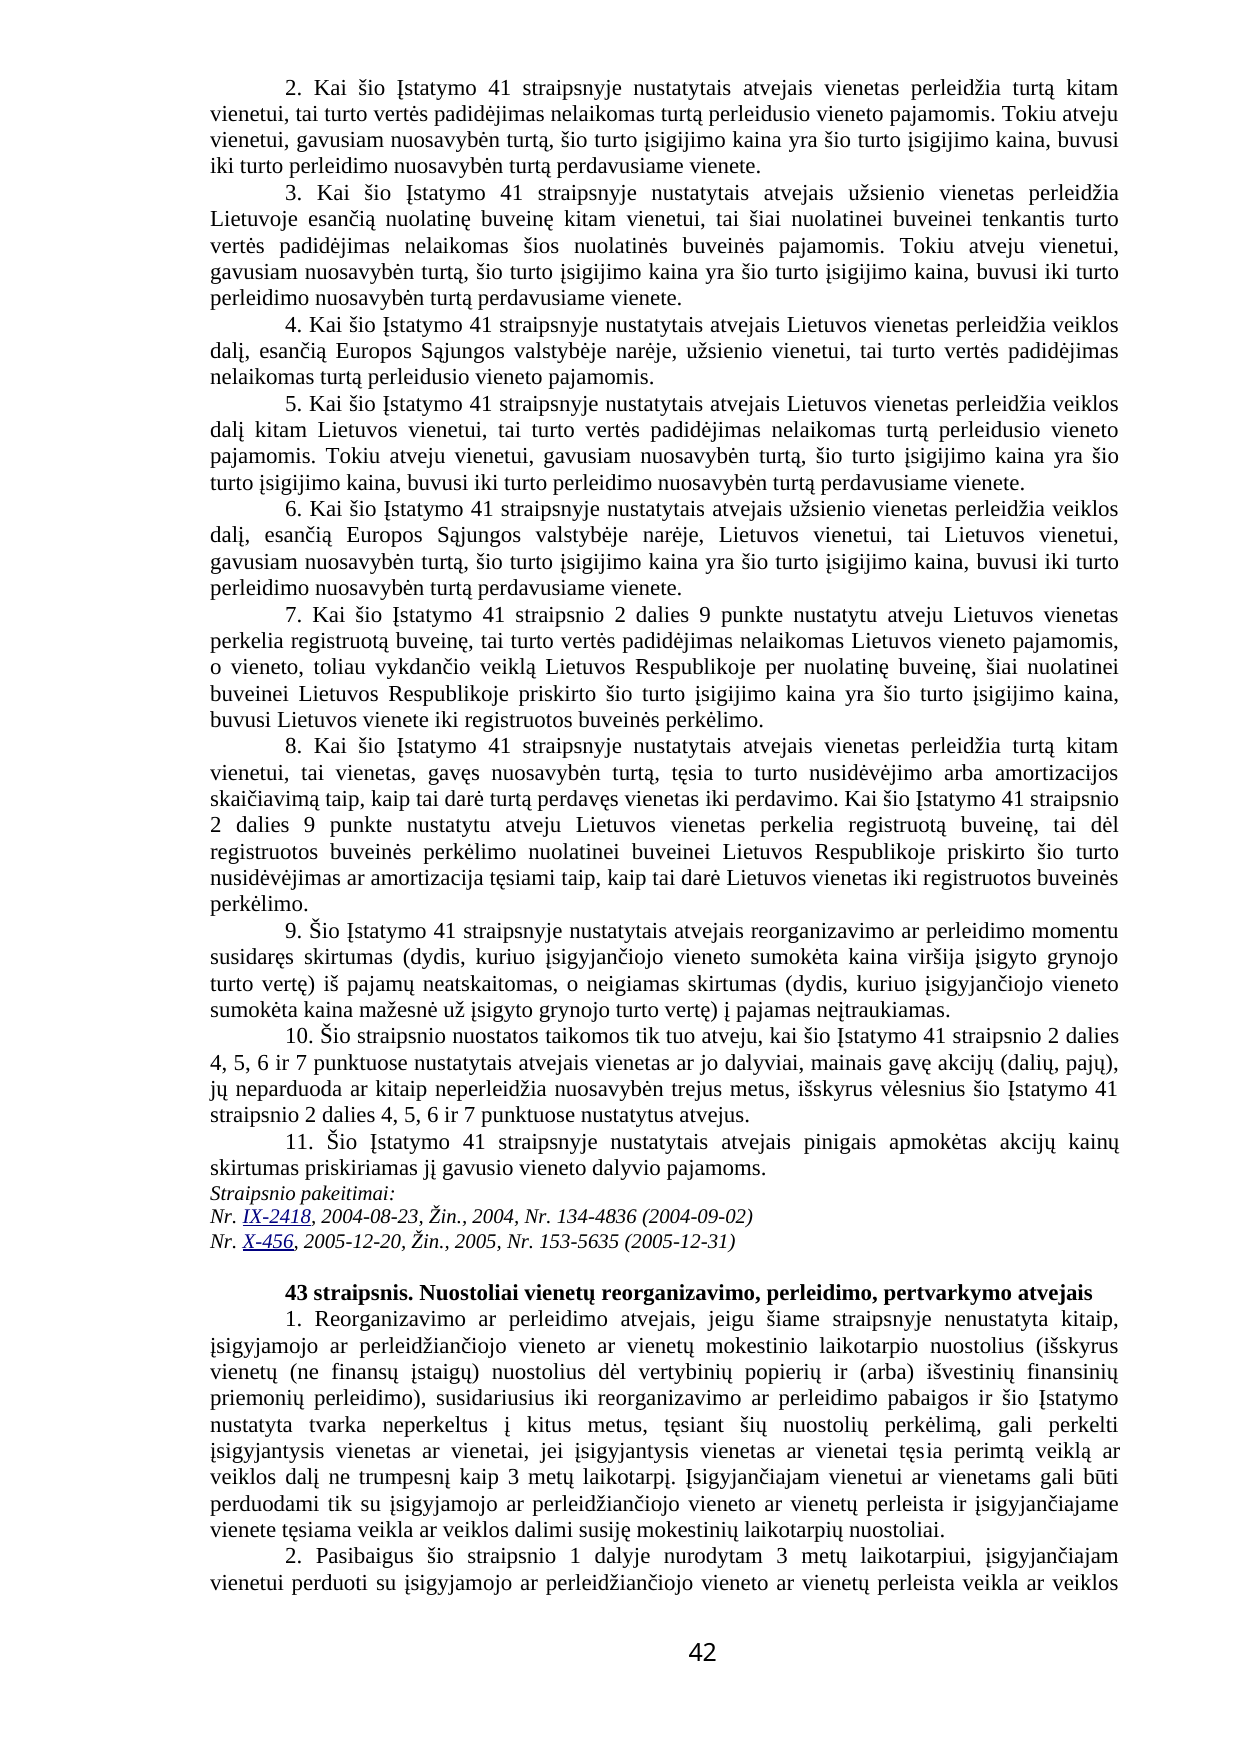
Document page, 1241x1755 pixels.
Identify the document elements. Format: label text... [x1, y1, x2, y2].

text 3. Kai šio Įstatymo 41 straipsnyje nustatytais atvejais užsienio vienetas perleidžia Lietuvoje esančią nuolatinę buveinę kitam vienetui, tai šiai nuolatinei buveinei tenkantis turto vertės padidėjimas nelaikomas šios nuolatinės buveinės pajamomis. Tokiu atveju vienetui, gavusiam nuosavybėn turtą, šio turto įsigijimo kaina yra šio turto įsigijimo kaina, buvusi iki turto perleidimo nuosavybėn turtą perdavusiame vienete. [210, 179, 1120, 311]
text Straipsnio pakeitimai: [210, 1180, 1120, 1204]
text Nr. IX-2418, 2004-08-23, Žin., 2004, Nr. 134-4836 (2004-09-02) [210, 1204, 1120, 1228]
text 11. Šio Įstatymo 41 straipsnyje nustatytais atvejais pinigais apmokėtas akcijų kainų skirtumas priskiriamas jį gavusio vieneto dalyvio pajamoms. [210, 1128, 1120, 1180]
text 10. Šio straipsnio nuostatos taikomos tik tuo atveju, kai šio Įstatymo 41 straipsnio 2 dalies 4, 5, 6 ir 7 punktuose nustatytais atvejais vienetas ar jo dalyviai, mainais gavę akcijų (dalių, pajų), jų neparduoda ar kitaip neperleidžia nuosavybėn trejus metus, išskyrus vėlesnius šio Įstatymo 41 straipsnio 2 dalies 4, 5, 6 ir 7 punktuose nustatytus atvejus. [210, 1022, 1120, 1128]
text Nr. X-456, 2005-12-20, Žin., 2005, Nr. 153-5635 (2005-12-31) [210, 1228, 1120, 1253]
text 43 straipsnis. Nuostoliai vienetų reorganizavimo, perleidimo, pertvarkymo atvejais [285, 1279, 1120, 1305]
text 2. Kai šio Įstatymo 41 straipsnyje nustatytais atvejais vienetas perleidžia turtą kitam vienetui, tai turto vertės padidėjimas nelaikomas turtą perleidusio vieneto pajamomis. Tokiu atveju vienetui, gavusiam nuosavybėn turtą, šio turto įsigijimo kaina yra šio turto įsigijimo kaina, buvusi iki turto perleidimo nuosavybėn turtą perdavusiame vienete. [210, 73, 1120, 179]
text 8. Kai šio Įstatymo 41 straipsnyje nustatytais atvejais vienetas perleidžia turtą kitam vienetui, tai vienetas, gavęs nuosavybėn turtą, tęsia to turto nusidėvėjimo arba amortizacijos skaičiavimą taip, kaip tai darė turtą perdavęs vienetas iki perdavimo. Kai šio Įstatymo 41 straipsnio 2 dalies 9 punkte nustatytu atveju Lietuvos vienetas perkelia registruotą buveinę, tai dėl registruotos buveinės perkėlimo nuolatinei buveinei Lietuvos Respublikoje priskirto šio turto nusidėvėjimas ar amortizacija tęsiami taip, kaip tai darė Lietuvos vienetas iki registruotos buveinės perkėlimo. [210, 732, 1120, 917]
text 5. Kai šio Įstatymo 41 straipsnyje nustatytais atvejais Lietuvos vienetas perleidžia veiklos dalį kitam Lietuvos vienetui, tai turto vertės padidėjimas nelaikomas turtą perleidusio vieneto pajamomis. Tokiu atveju vienetui, gavusiam nuosavybėn turtą, šio turto įsigijimo kaina yra šio turto įsigijimo kaina, buvusi iki turto perleidimo nuosavybėn turtą perdavusiame vienete. [210, 390, 1120, 495]
text 1. Reorganizavimo ar perleidimo atvejais, jeigu šiame straipsnyje nenustatyta kitaip, įsigyjamojo ar perleidžiančiojo vieneto ar vienetų mokestinio laikotarpio nuostolius (išskyrus vienetų (ne finansų įstaigų) nuostolius dėl vertybinių popierių ir (arba) išvestinių finansinių priemonių perleidimo), susidariusius iki reorganizavimo ar perleidimo pabaigos ir šio Įstatymo nustatyta tvarka neperkeltus į kitus metus, tęsiant šių nuostolių perkėlimą, gali perkelti įsigyjantysis vienetas ar vienetai, jei įsigyjantysis vienetas ar vienetai tęsia perimtą veiklą ar veiklos dalį ne trumpesnį kaip 3 metų laikotarpį. Įsigyjančiajam vienetui ar vienetams gali būti perduodami tik su įsigyjamojo ar perleidžiančiojo vieneto ar vienetų perleista ir įsigyjančiajame vienete tęsiama veikla ar veiklos dalimi susiję mokestinių laikotarpių nuostoliai. [210, 1305, 1120, 1542]
text 2. Pasibaigus šio straipsnio 1 dalyje nurodytam 3 metų laikotarpiui, įsigyjančiajam vienetui perduoti su įsigyjamojo ar perleidžiančiojo vieneto ar vienetų perleista veikla ar veiklos [210, 1542, 1120, 1595]
text 6. Kai šio Įstatymo 41 straipsnyje nustatytais atvejais užsienio vienetas perleidžia veiklos dalį, esančią Europos Sąjungos valstybėje narėje, Lietuvos vienetui, tai Lietuvos vienetui, gavusiam nuosavybėn turtą, šio turto įsigijimo kaina yra šio turto įsigijimo kaina, buvusi iki turto perleidimo nuosavybėn turtą perdavusiame vienete. [210, 495, 1120, 601]
text 4. Kai šio Įstatymo 41 straipsnyje nustatytais atvejais Lietuvos vienetas perleidžia veiklos dalį, esančią Europos Sąjungos valstybėje narėje, užsienio vienetui, tai turto vertės padidėjimas nelaikomas turtą perleidusio vieneto pajamomis. [210, 311, 1120, 390]
text 7. Kai šio Įstatymo 41 straipsnio 2 dalies 9 punkte nustatytu atveju Lietuvos vienetas perkelia registruotą buveinę, tai turto vertės padidėjimas nelaikomas Lietuvos vieneto pajamomis, o vieneto, toliau vykdančio veiklą Lietuvos Respublikoje per nuolatinę buveinę, šiai nuolatinei buveinei Lietuvos Respublikoje priskirto šio turto įsigijimo kaina yra šio turto įsigijimo kaina, buvusi Lietuvos vienete iki registruotos buveinės perkėlimo. [210, 601, 1120, 732]
text 9. Šio Įstatymo 41 straipsnyje nustatytais atvejais reorganizavimo ar perleidimo momentu susidaręs skirtumas (dydis, kuriuo įsigyjančiojo vieneto sumokėta kaina viršija įsigyto grynojo turto vertę) iš pajamų neatskaitomas, o neigiamas skirtumas (dydis, kuriuo įsigyjančiojo vieneto sumokėta kaina mažesnė už įsigyto grynojo turto vertę) į pajamas neįtraukiamas. [210, 917, 1120, 1022]
